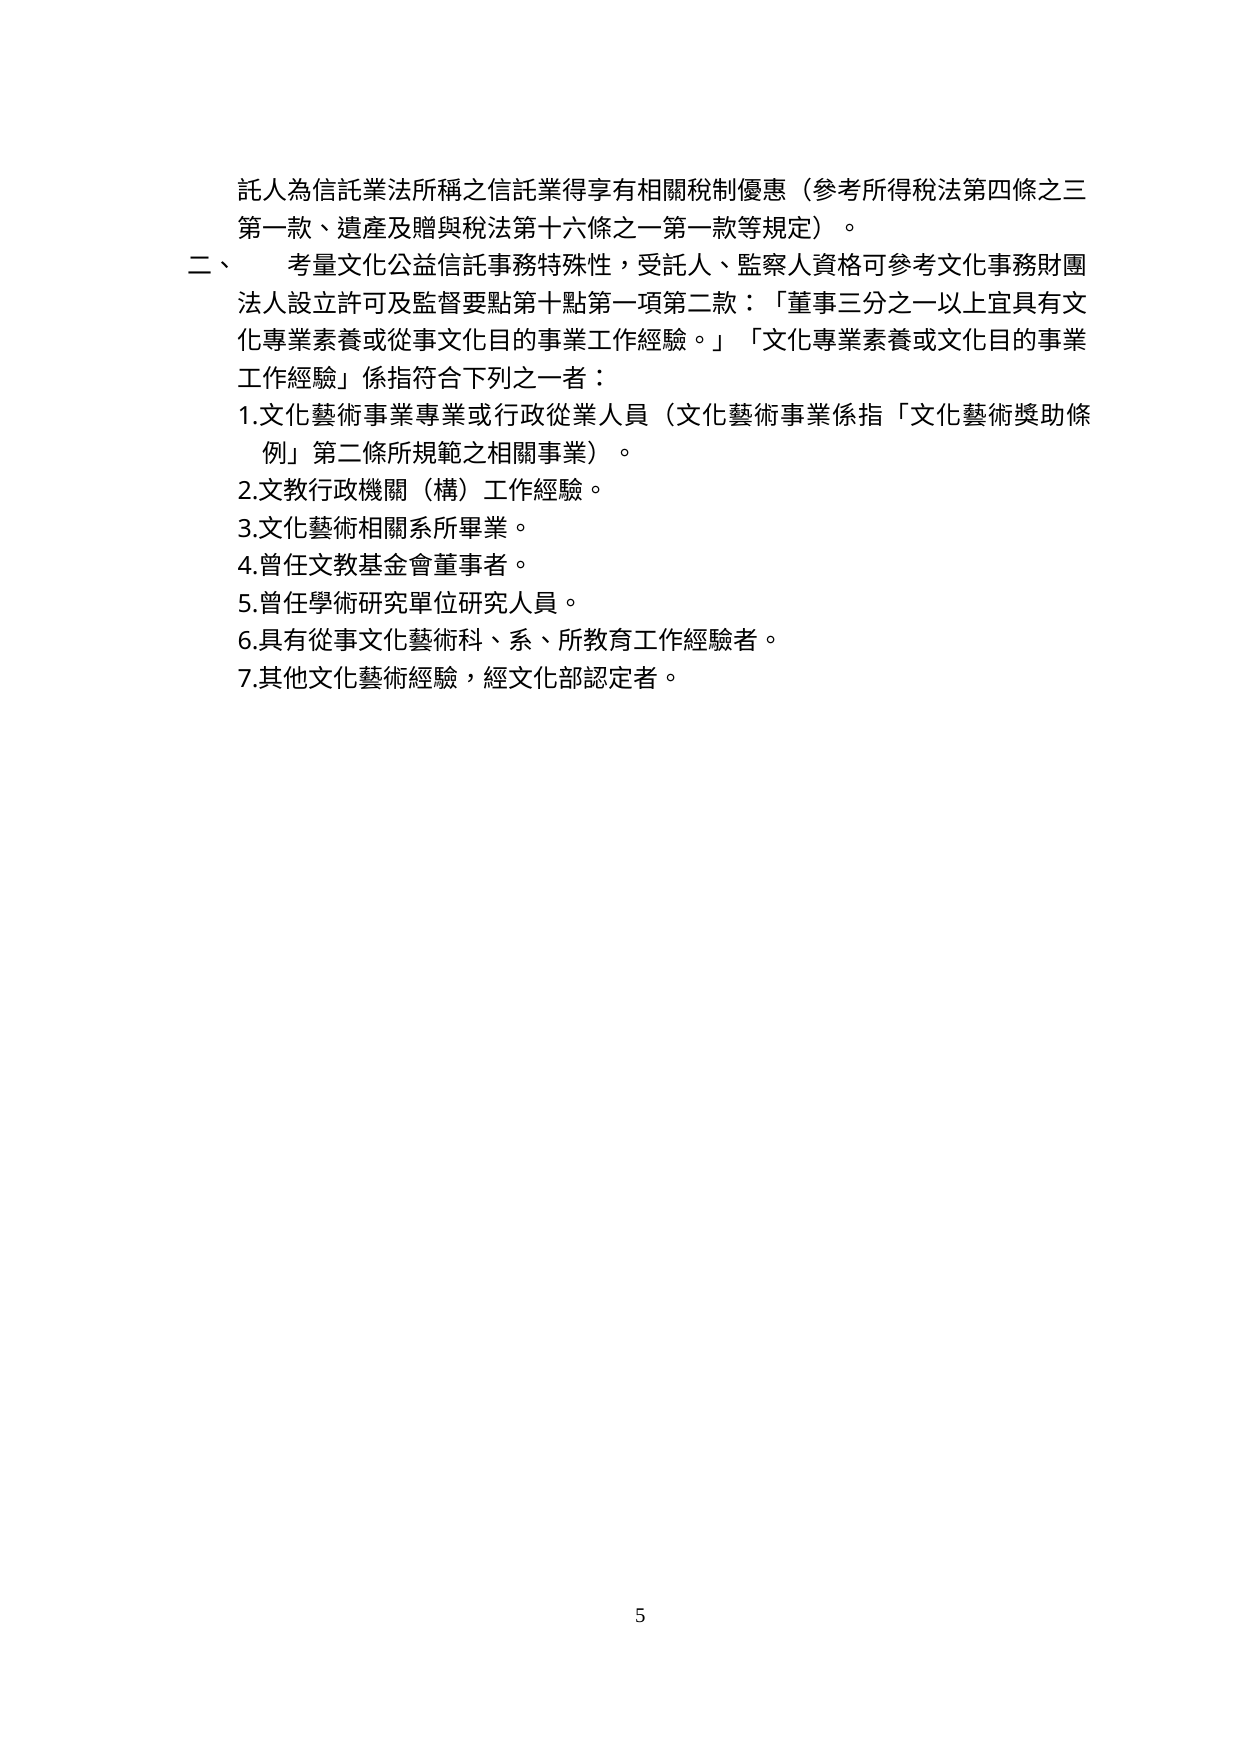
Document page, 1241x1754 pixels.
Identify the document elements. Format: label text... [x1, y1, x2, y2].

text 6.具有從事文化藝術科、系、所教育工作經驗者。 [187, 614, 1093, 651]
text 1.文化藝術事業專業或行政從業人員（文化藝術事業係指「文化藝術獎助條例」第二條所規範之相關事業）。 [237, 389, 1093, 464]
text 2.文教行政機關（構）工作經驗。 [237, 464, 1093, 501]
text 4.曾任文教基金會董事者。 [187, 539, 1093, 576]
text 3.文化藝術相關系所畢業。 [187, 501, 1093, 539]
text 7.其他文化藝術經驗，經文化部認定者。 [187, 651, 1093, 689]
list 考量文化公益信託事務特殊性，受託人、監察人資格可參考文化事務財團法人設立許可及監督要點第十點第一項第二款：「董事三分之一以上宜具有文化專業素養或從事文化目的事業工作經驗。」「文化專業素養或文化目的事業工作經驗」係指符合下列之一者： [187, 239, 1093, 389]
text 5.曾任學術研究單位研究人員。 [187, 576, 1093, 614]
list 託人為信託業法所稱之信託業得享有相關稅制優惠（參考所得稅法第四條之三第一款、遺產及贈與稅法第十六條之一第一款等規定）。 [187, 164, 1093, 239]
